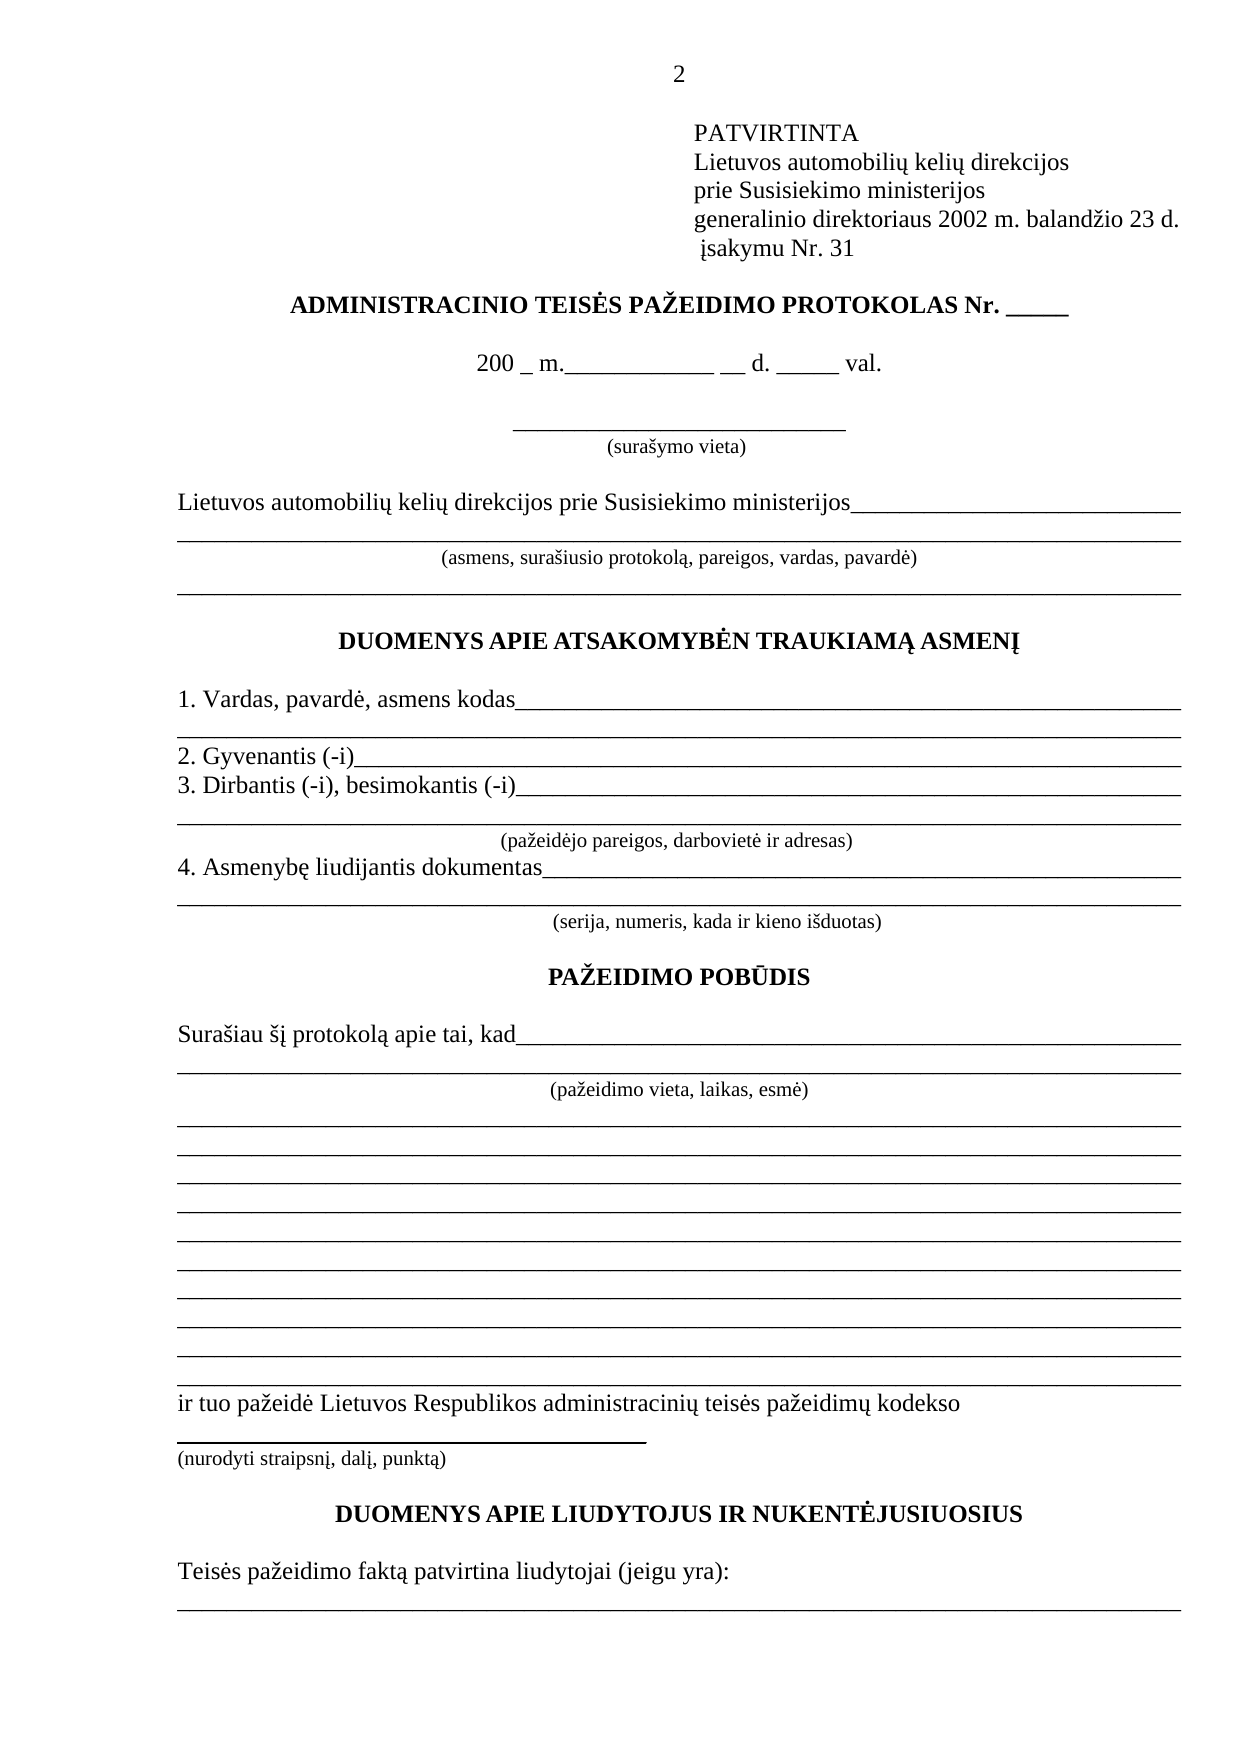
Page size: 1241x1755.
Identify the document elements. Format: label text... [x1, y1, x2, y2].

text generalinio direktoriaus 2002 m. balandžio 23 d. [177, 204, 1181, 233]
text Lietuvos automobilių kelių direkcijos [177, 147, 1181, 176]
text Lietuvos automobilių kelių direkcijos prie Susisiekimo ministerijos [177, 487, 1181, 516]
text (asmens, surašiusio protokolą, pareigos, vardas, pavardė) [177, 545, 1181, 569]
text (surašymo vieta) [177, 434, 1181, 458]
text (pažeidėjo pareigos, darbovietė ir adresas) [177, 827, 1181, 852]
text įsakymu Nr. 31 [700, 233, 1181, 262]
text ir tuo pažeidė Lietuvos Respublikos administracinių teisės pažeidimų kodekso [177, 1388, 1181, 1417]
text DUOMENYS APIE LIUDYTOJUS IR NUKENTĖJUSIUOSIUS [177, 1499, 1181, 1527]
text PAŽEIDIMO POBŪDIS [177, 962, 1181, 991]
text 4. Asmenybę liudijantis dokumentas [177, 852, 1181, 880]
text (nurodyti straipsnį, dalį, punktą) [177, 1446, 1181, 1470]
text ADMINISTRACINIO TEISĖS PAŽEIDIMO PROTOKOLAS Nr. _____ [177, 291, 1181, 319]
text 3. Dirbantis (-i), besimokantis (-i) [177, 770, 1181, 799]
text (serija, numeris, kada ir kieno išduotas) [177, 909, 1181, 933]
text Teisės pažeidimo faktą patvirtina liudytojai (jeigu yra): [177, 1556, 1181, 1585]
text (pažeidimo vieta, laikas, esmė) [177, 1077, 1181, 1101]
text 1. Vardas, pavardė, asmens kodas [177, 684, 1181, 712]
text Surašiau šį protokolą apie tai, kad [177, 1019, 1181, 1048]
text 2. Gyvenantis (-i) [177, 741, 1181, 770]
text 200 _ m. __ d. _____ val. [177, 348, 1181, 377]
text PATVIRTINTA [177, 118, 1181, 147]
text prie Susisiekimo ministerijos [177, 176, 1181, 204]
text DUOMENYS APIE ATSAKOMYBĖN TRAUKIAMĄ ASMENĮ [177, 626, 1181, 655]
